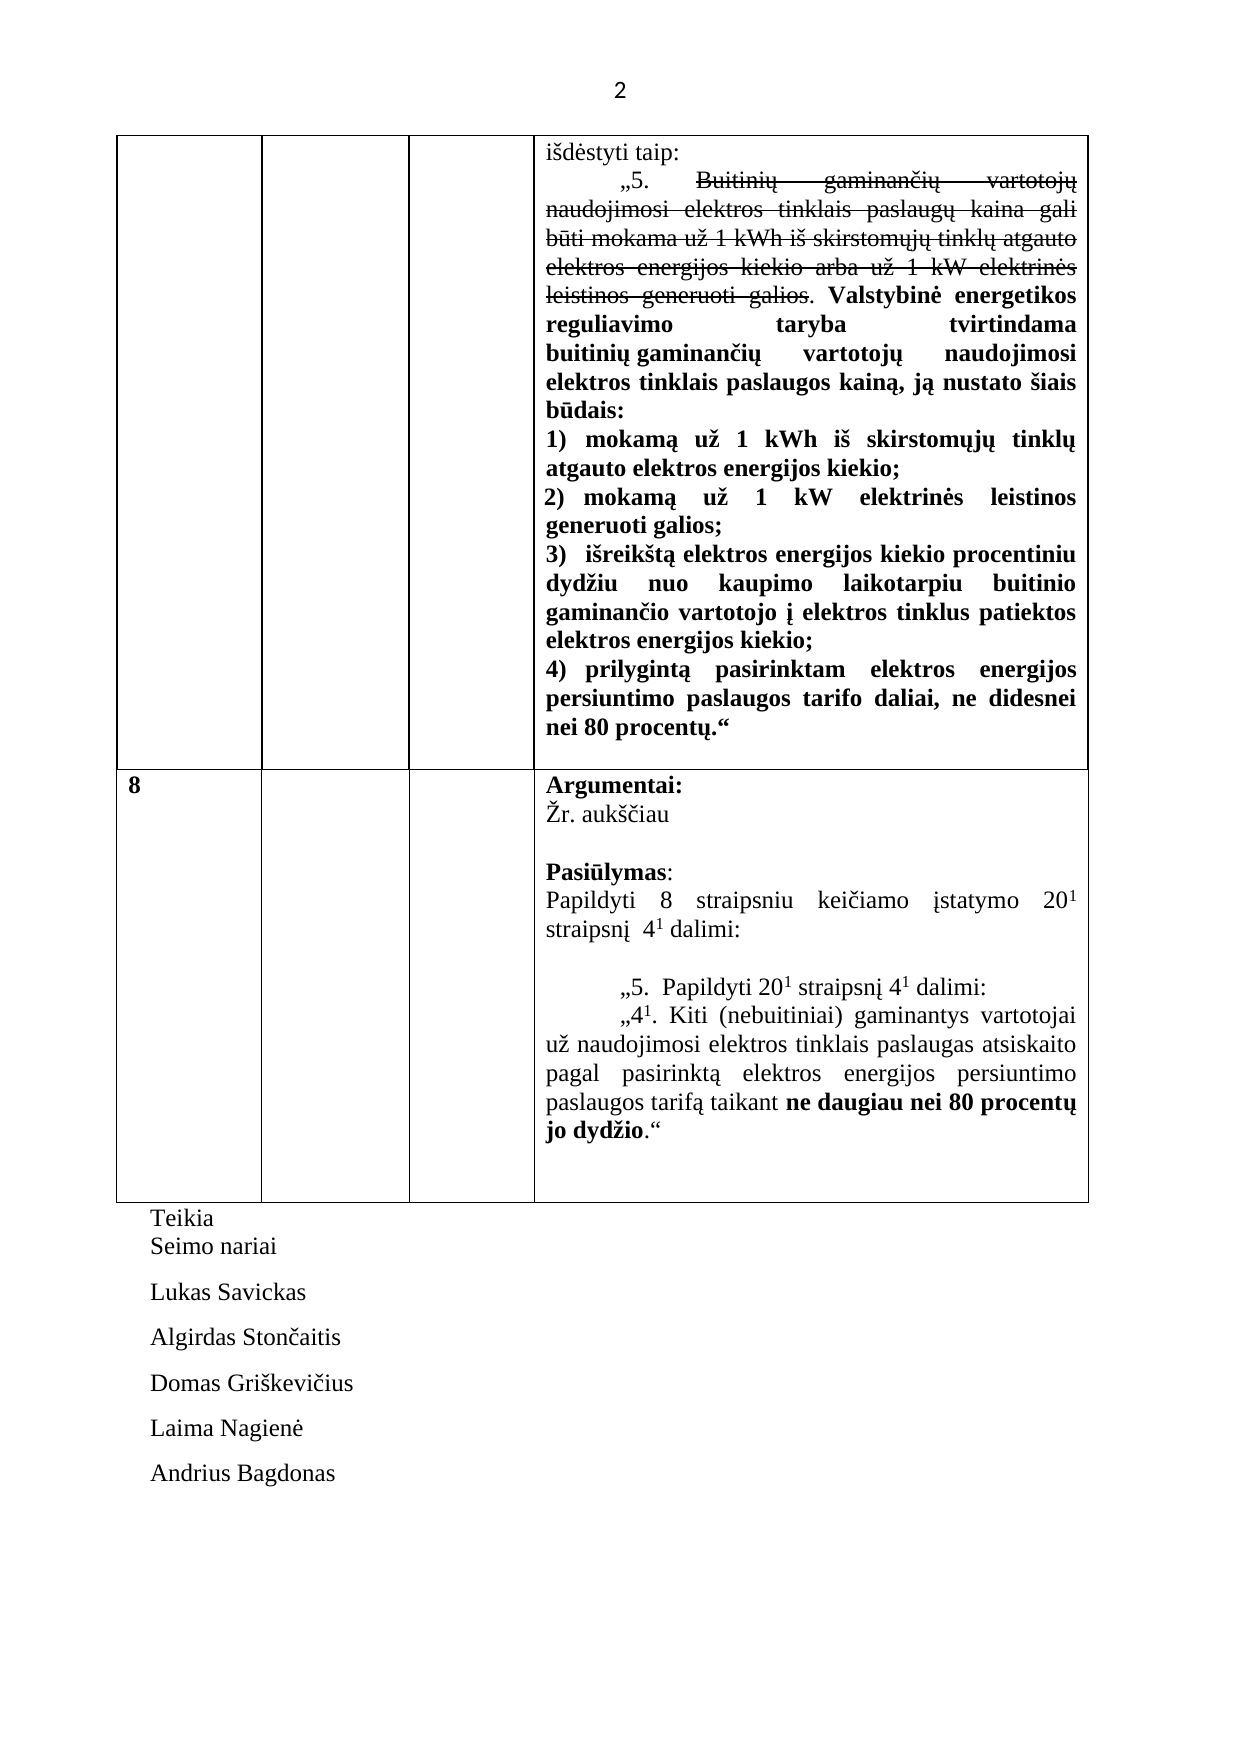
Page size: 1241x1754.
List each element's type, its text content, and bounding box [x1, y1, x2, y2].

text Andrius Bagdonas [150, 1458, 1090, 1487]
table_cell [263, 136, 408, 769]
table_cell [410, 136, 533, 769]
text Teikia [150, 1203, 1090, 1231]
text Seimo nariai [150, 1231, 1090, 1260]
text Laima Nagienė [150, 1413, 1090, 1442]
table_cell [118, 136, 261, 769]
table_cell Argumentai: Žr. aukščiau Pasiūlymas: Papildyti 8 straipsniu keičiamo įstatymo 201 straipsnį 41 dalimi: „5. Papildyti 201 straipsnį 41 dalimi: „41. Kiti (nebuitiniai) gaminantys vartotojai už naudojimosi elektros tinklais paslaugas atsiskaito pagal pasirinktą elektros energijos persiuntimo paslaugos tarifą taikant ne daugiau nei 80 procentų jo dydžio.“ [535, 770, 1088, 1202]
text Domas Griškevičius [150, 1368, 1090, 1396]
table_cell 8 [117, 770, 261, 1202]
table_cell [410, 770, 534, 1202]
table_cell išdėstyti taip: „5. Buitinių gaminančių vartotojų naudojimosi elektros tinklais paslaugų kaina gali būti mokama už 1 kWh iš skirstomųjų tinklų atgauto elektros energijos kiekio arba už 1 kW elektrinės leistinos generuoti galios. Valstybinė energetikos reguliavimo taryba tvirtindama buitinių gaminančių vartotojų naudojimosi elektros tinklais paslaugos kainą, ją nustato šiais būdais: 1) mokamą už 1 kWh iš skirstomųjų tinklų atgauto elektros energijos kiekio; 2) mokamą už 1 kW elektrinės leistinos generuoti galios; 3) išreikštą elektros energijos kiekio procentiniu dydžiu nuo kaupimo laikotarpiu buitinio gaminančio vartotojo į elektros tinklus patiektos elektros energijos kiekio; 4) prilygintą pasirinktam elektros energijos persiuntimo paslaugos tarifo daliai, ne didesnei nei 80 procentų.“ [535, 136, 1087, 769]
table_cell [262, 770, 409, 1202]
text Lukas Savickas [150, 1277, 1090, 1306]
text Algirdas Stončaitis [150, 1322, 1090, 1351]
